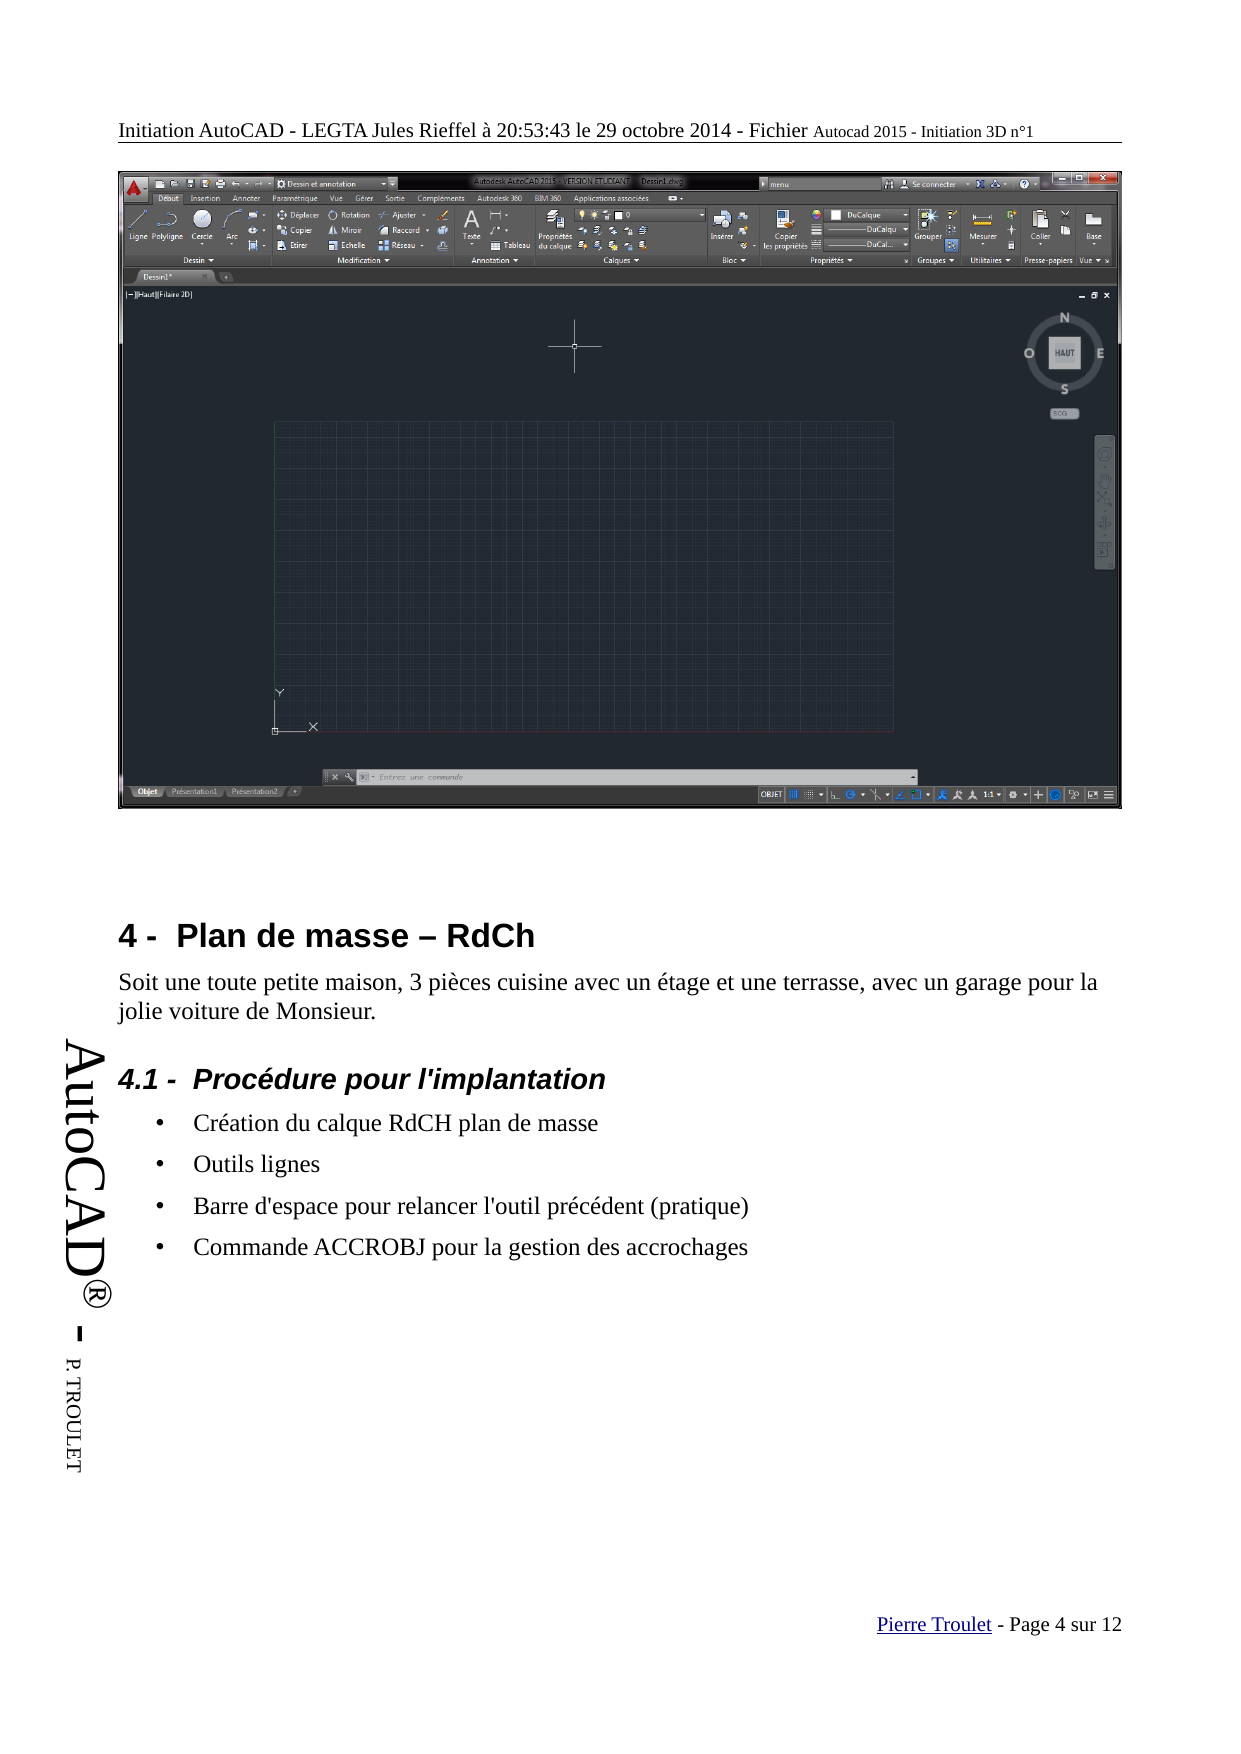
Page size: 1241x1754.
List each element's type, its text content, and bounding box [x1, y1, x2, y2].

list Barre d'espace pour relancer l'outil précédent (pratique) [156, 1191, 1122, 1219]
subtitle Plan de masse – RdCh [118, 916, 1122, 955]
list Création du calque RdCH plan de masse [156, 1108, 1122, 1137]
picture [118, 171, 1122, 809]
list Commande ACCROBJ pour la gestion des accrochages [156, 1232, 1122, 1261]
text Soit une toute petite maison, 3 pièces cuisine avec un étage et une terrasse, avec un garage pour la jolie voiture de Monsieur. [118, 967, 1122, 1025]
subtitle Procédure pour l'implantation [118, 1062, 1122, 1096]
list Outils lignes [156, 1149, 1122, 1178]
